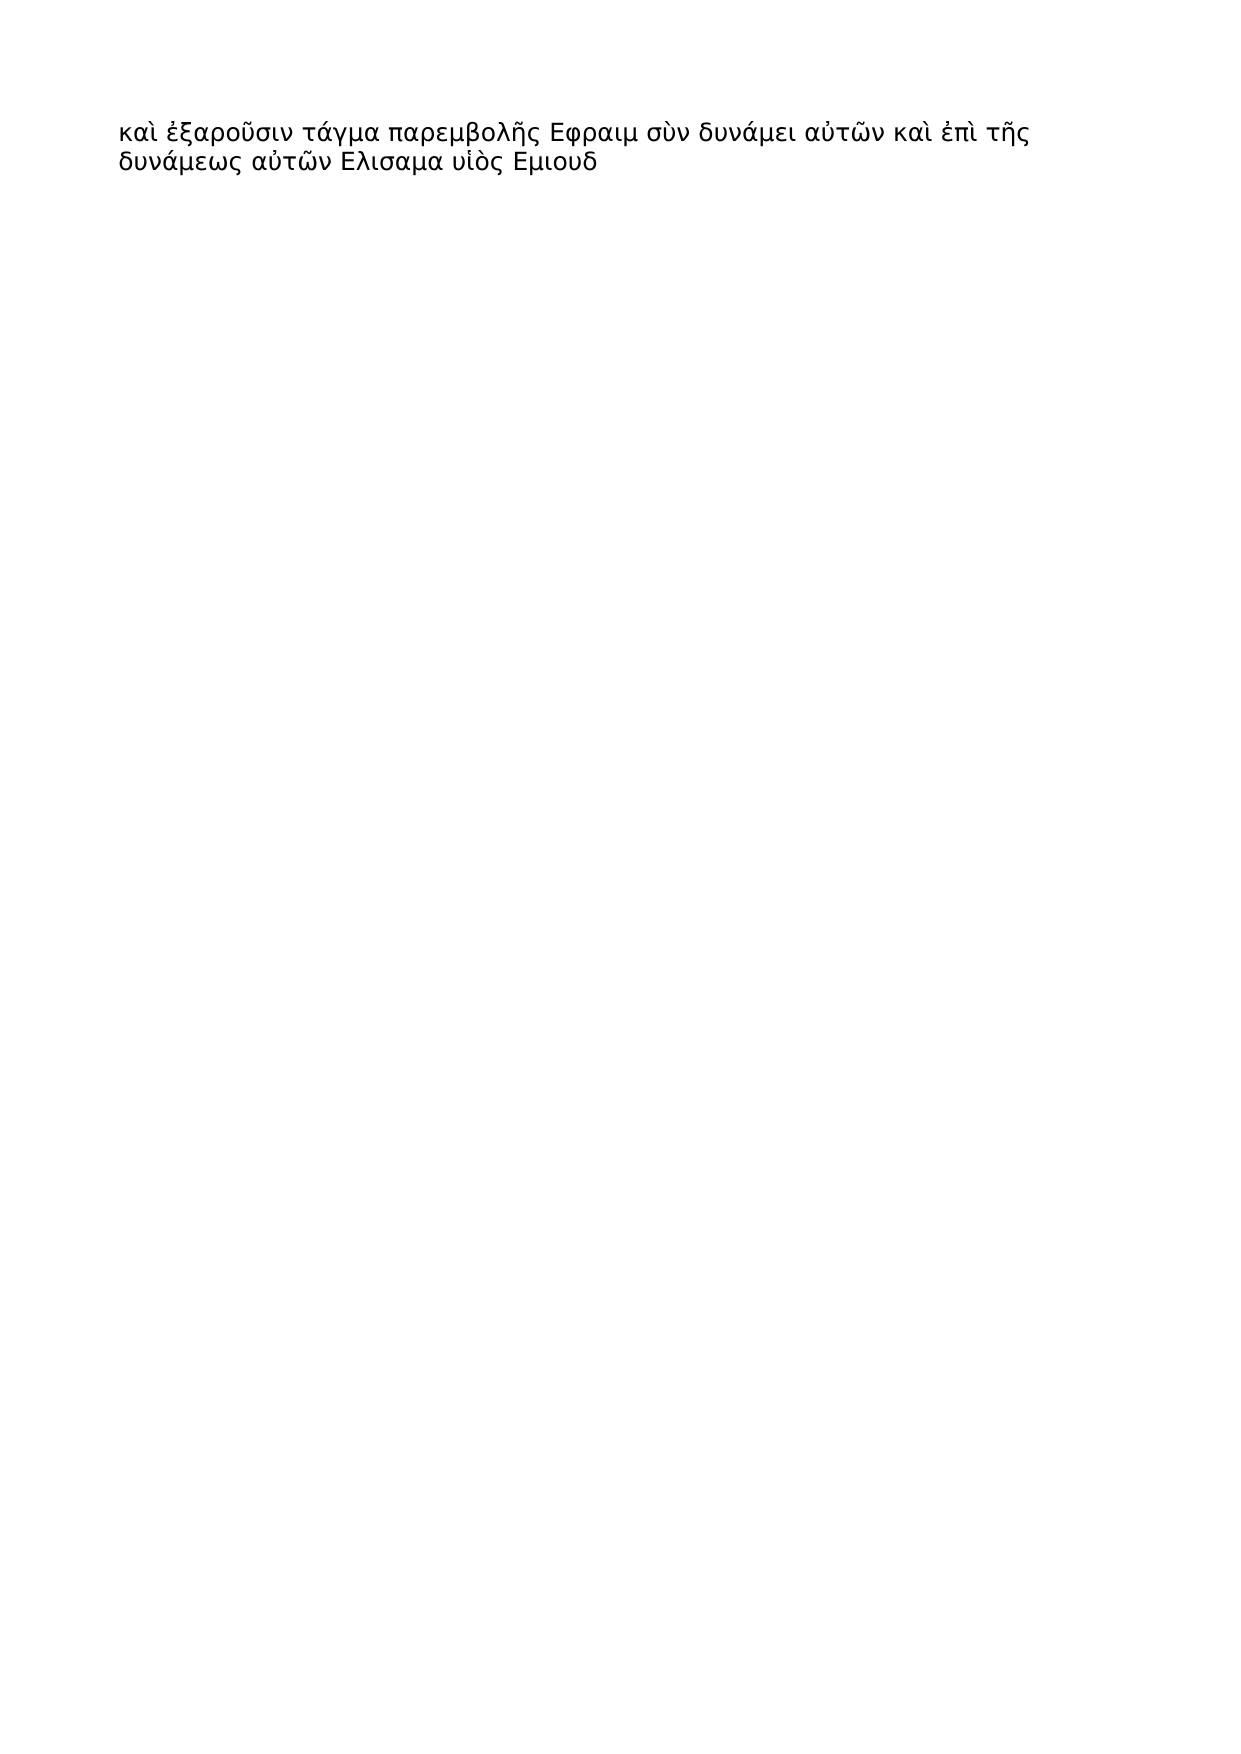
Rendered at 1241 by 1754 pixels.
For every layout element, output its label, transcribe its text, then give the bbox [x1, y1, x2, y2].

text καὶ ἐξαροῦσιν τάγμα παρεμβολῆς Εφραιμ σὺν δυνάμει αὐτῶν καὶ ἐπὶ τῆς δυνάμεως αὐτῶν Ελισαμα υἱὸς Εμιουδ [118, 118, 1122, 176]
